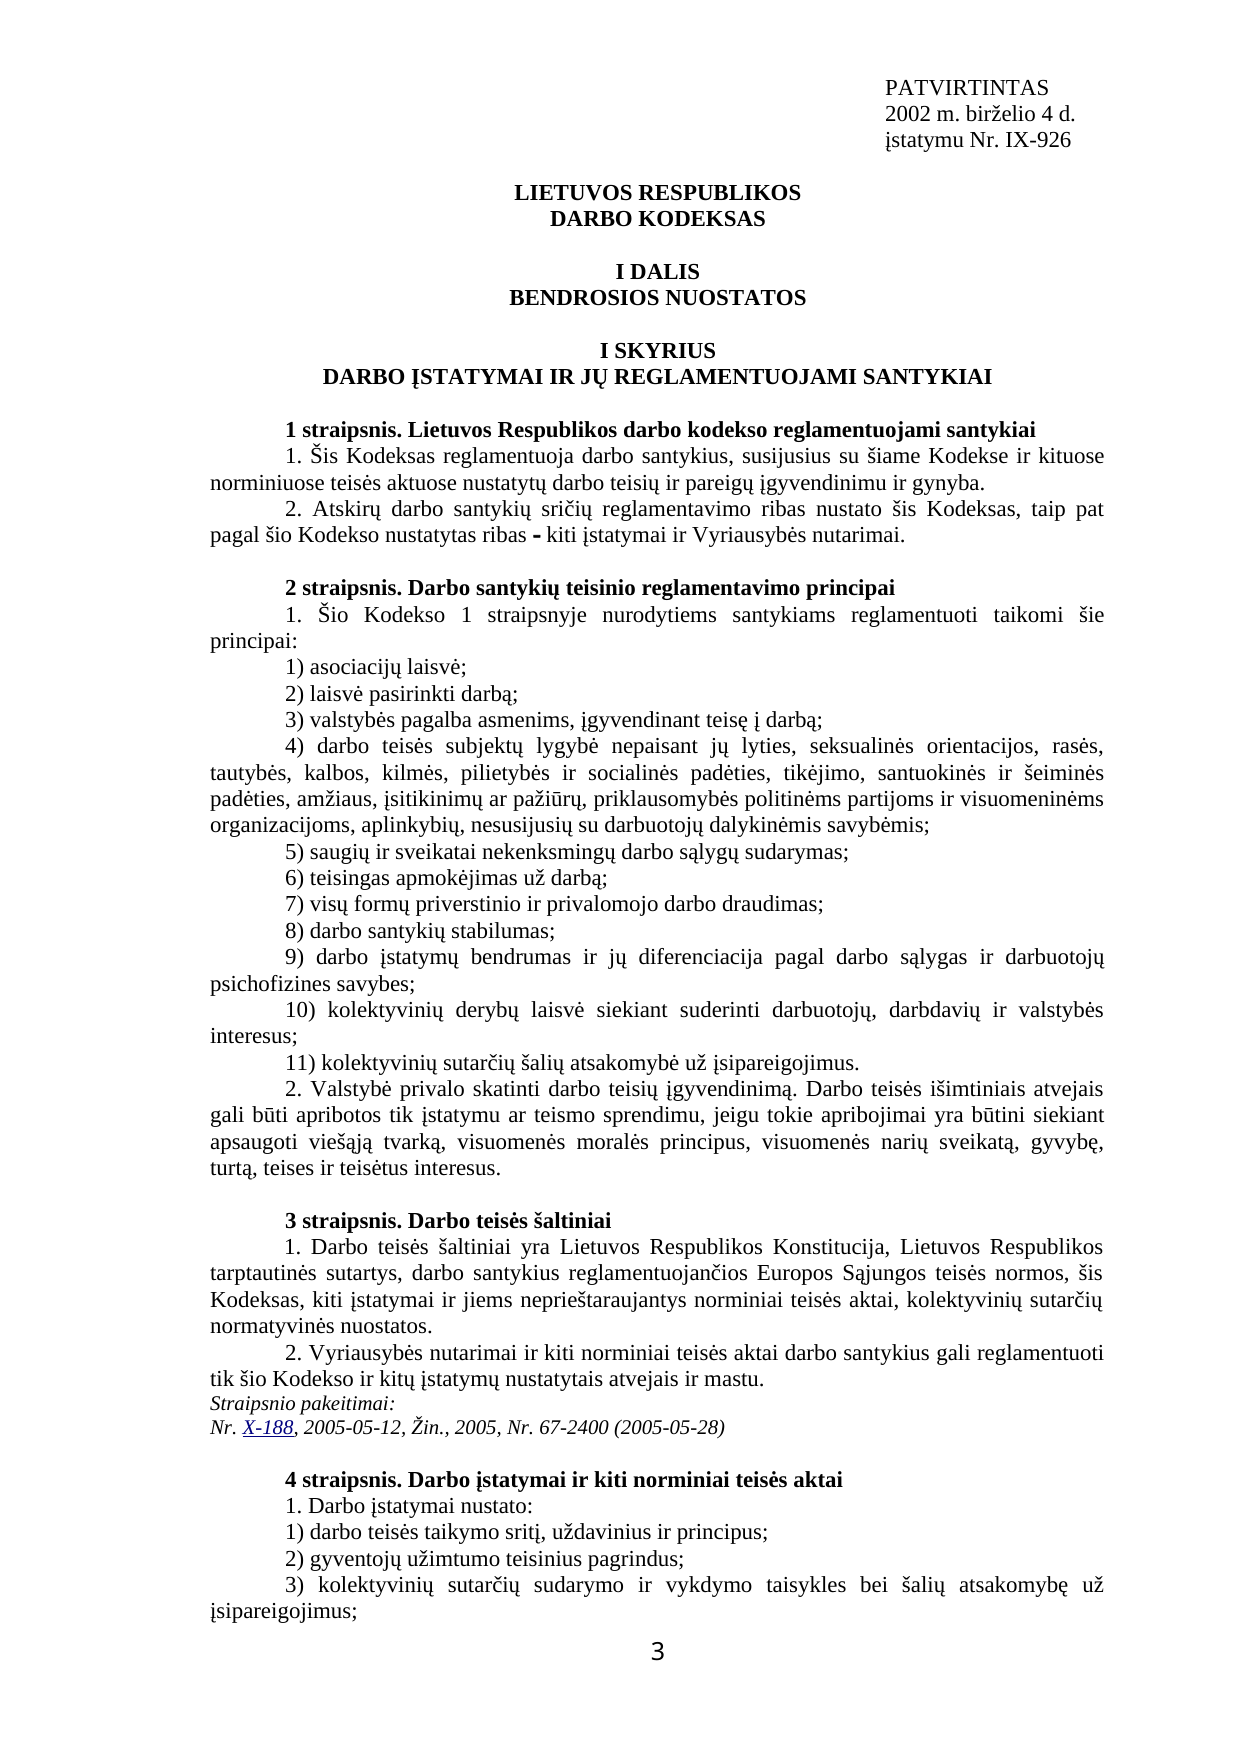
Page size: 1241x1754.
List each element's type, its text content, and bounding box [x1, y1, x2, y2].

text 2002 m. birželio 4 d. [210, 100, 1209, 126]
text DARBO KODEKSAS [210, 205, 1106, 232]
text 2) gyventojų užimtumo teisinius pagrindus; [210, 1545, 1106, 1571]
text Straipsnio pakeitimai: [210, 1391, 1106, 1415]
text 4) darbo teisės subjektų lygybė nepaisant jų lyties, seksualinės orientacijos, rasės, tautybės, kalbos, kilmės, pilietybės ir socialinės padėties, tikėjimo, santuokinės ir šeiminės padėties, amžiaus, įsitikinimų ar pažiūrų, priklausomybės politinėms partijoms ir visuomeninėms organizacijoms, aplinkybių, nesusijusių su darbuotojų dalykinėmis savybėmis; [210, 732, 1106, 838]
text 3) kolektyvinių sutarčių sudarymo ir vykdymo taisykles bei šalių atsakomybę už įsipareigojimus; [210, 1571, 1106, 1624]
text 1) asociacijų laisvė; [210, 653, 1106, 680]
text Nr. X-188, 2005-05-12, Žin., 2005, Nr. 67-2400 (2005-05-28) [210, 1415, 1106, 1439]
text 1. Darbo įstatymai nustato: [210, 1492, 1106, 1518]
text įstatymu Nr. IX-926 [210, 126, 1209, 153]
text 1. Šio Kodekso 1 straipsnyje nurodytiems santykiams reglamentuoti taikomi šie principai: [210, 601, 1106, 653]
text 11) kolektyvinių sutarčių šalių atsakomybė už įsipareigojimus. [210, 1049, 1106, 1075]
text LIETUVOS RESPUBLIKOS [210, 179, 1106, 205]
text 3) valstybės pagalba asmenims, įgyvendinant teisę į darbą; [210, 706, 1106, 732]
text DARBO ĮSTATYMAI IR JŲ REGLAMENTUOJAMI SANTYKIAI [210, 363, 1106, 390]
text 1 straipsnis. Lietuvos Respublikos darbo kodekso reglamentuojami santykiai [285, 416, 1106, 442]
text 1) darbo teisės taikymo sritį, uždavinius ir principus; [210, 1518, 1106, 1545]
text 2. Vyriausybės nutarimai ir kiti norminiai teisės aktai darbo santykius gali reglamentuoti tik šio Kodekso ir kitų įstatymų nustatytais atvejais ir mastu. [210, 1338, 1106, 1391]
text 3 straipsnis. Darbo teisės šaltiniai [210, 1207, 1106, 1233]
text 10) kolektyvinių derybų laisvė siekiant suderinti darbuotojų, darbdavių ir valstybės interesus; [210, 996, 1106, 1049]
text 6) teisingas apmokėjimas už darbą; [210, 864, 1106, 891]
text 2 straipsnis. Darbo santykių teisinio reglamentavimo principai [210, 574, 1106, 601]
text 1. Darbo teisės šaltiniai yra Lietuvos Respublikos Konstitucija, Lietuvos Respublikos tarptautinės sutartys, darbo santykius reglamentuojančios Europos Sąjungos teisės normos, šis Kodeksas, kiti įstatymai ir jiems neprieštaraujantys norminiai teisės aktai, kolektyvinių sutarčių normatyvinės nuostatos. [210, 1233, 1104, 1338]
text 8) darbo santykių stabilumas; [210, 917, 1106, 943]
text 2) laisvė pasirinkti darbą; [210, 680, 1106, 706]
text I DALIS [210, 258, 1106, 284]
text I SKYRIUS [210, 337, 1106, 363]
text 7) visų formų priverstinio ir privalomojo darbo draudimas; [210, 891, 1106, 917]
text 2. Valstybė privalo skatinti darbo teisių įgyvendinimą. Darbo teisės išimtiniais atvejais gali būti apribotos tik įstatymu ar teismo sprendimu, jeigu tokie apribojimai yra būtini siekiant apsaugoti viešąją tvarką, visuomenės moralės principus, visuomenės narių sveikatą, gyvybę, turtą, teises ir teisėtus interesus. [210, 1075, 1106, 1180]
text 2. Atskirų darbo santykių sričių reglamentavimo ribas nustato šis Kodeksas, taip pat pagal šio Kodekso nustatytas ribas  kiti įstatymai ir Vyriausybės nutarimai. [210, 495, 1106, 548]
text BENDROSIOS NUOSTATOS [210, 284, 1106, 311]
text 5) saugių ir sveikatai nekenksmingų darbo sąlygų sudarymas; [210, 838, 1106, 864]
text 4 straipsnis. Darbo įstatymai ir kiti norminiai teisės aktai [210, 1466, 1106, 1492]
text 9) darbo įstatymų bendrumas ir jų diferenciacija pagal darbo sąlygas ir darbuotojų psichofizines savybes; [210, 943, 1106, 996]
text PATVIRTINTAS [210, 73, 1209, 100]
text 1. Šis Kodeksas reglamentuoja darbo santykius, susijusius su šiame Kodekse ir kituose norminiuose teisės aktuose nustatytų darbo teisių ir pareigų įgyvendinimu ir gynyba. [210, 442, 1106, 495]
